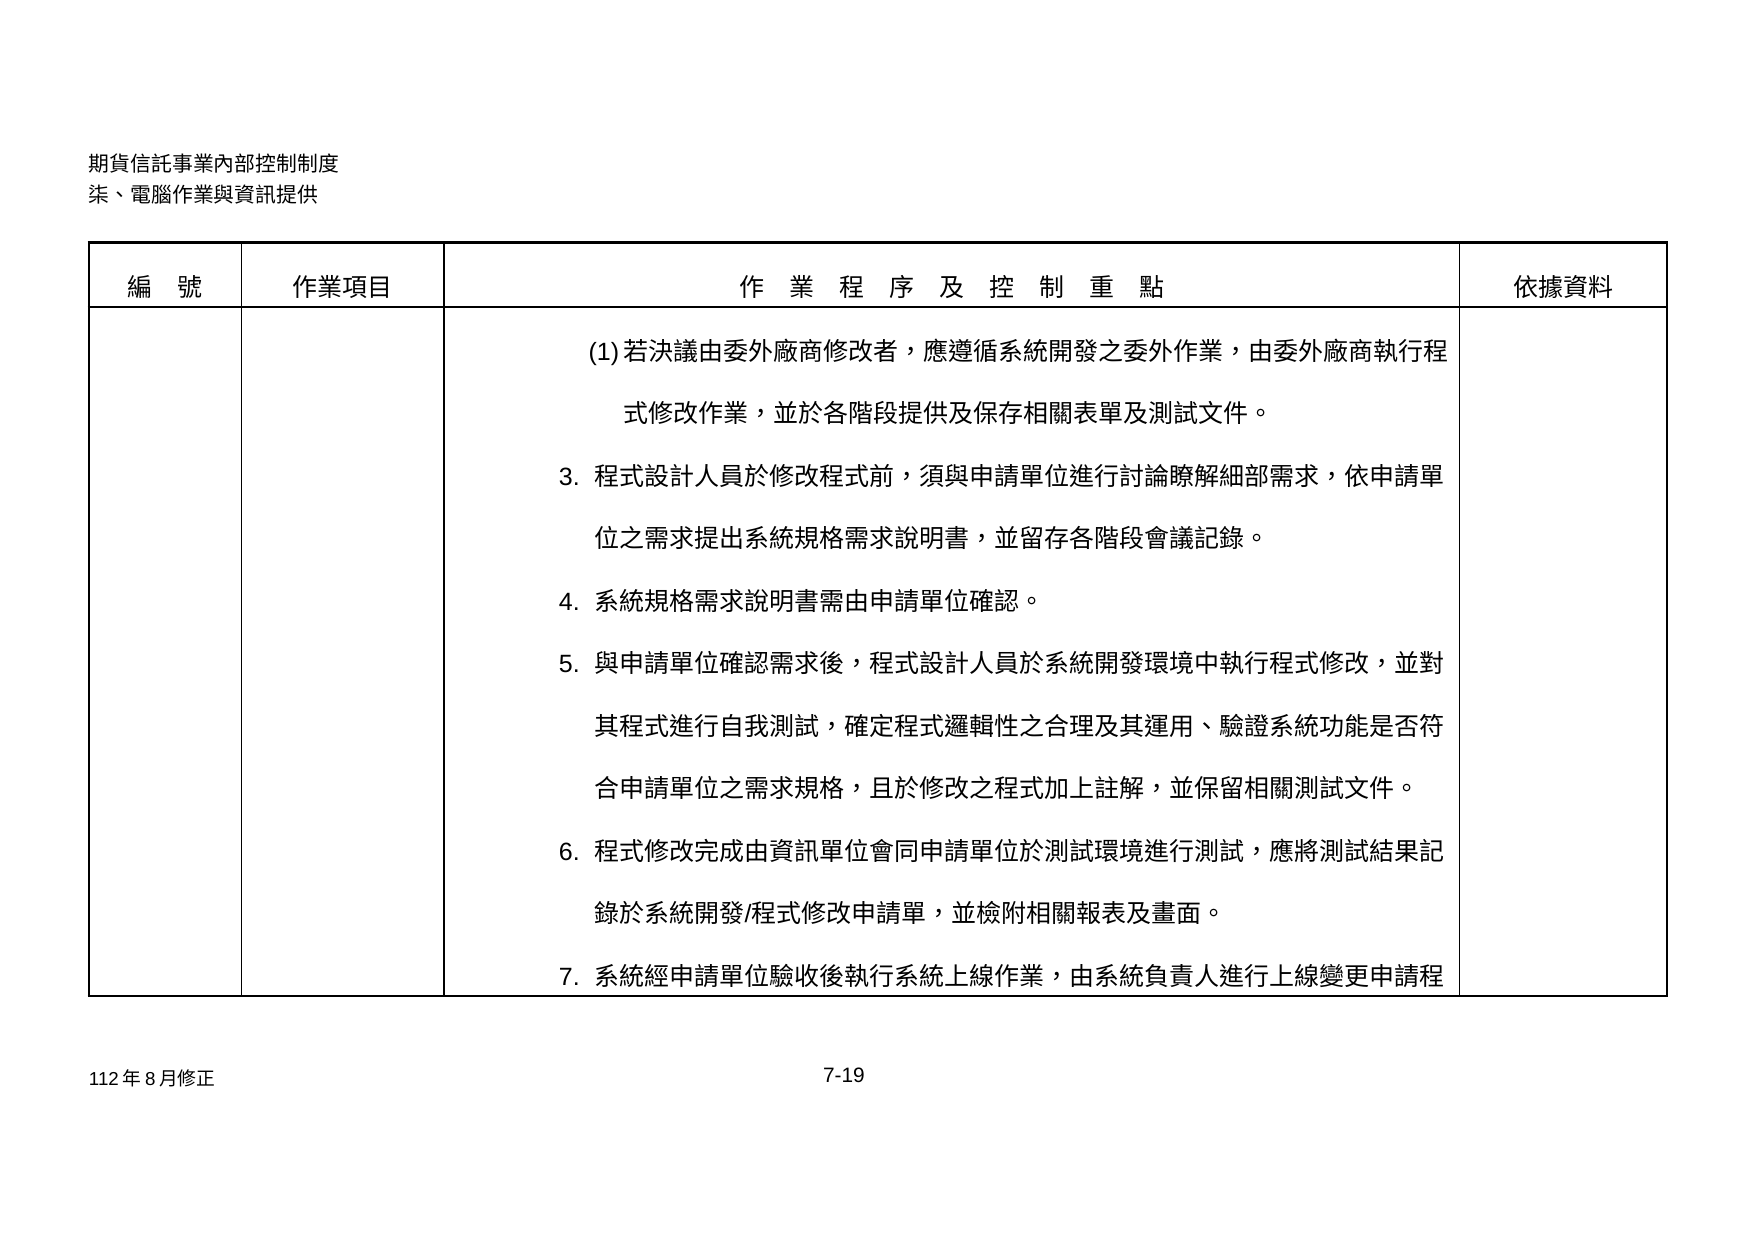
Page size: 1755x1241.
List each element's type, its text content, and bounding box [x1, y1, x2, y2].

table_header 作 業 程 序 及 控 制 重 點 [445, 244, 1459, 306]
table_cell [90, 308, 241, 995]
table_header 編 號 [90, 244, 241, 306]
table_cell 法令規章： 證券暨期貨市場各服務事業建立內部控制制度處理準則 第10條 台期稽字第09600018150號 金管證期七字第0950160204號函 台期（稽）字第09300034210號 台財證字第0930115938號函 使用表單： 系統開發/程式修改申請單 系統規格需求說明書 系統上線申請單 [1460, 308, 1666, 995]
table_header 作業項目 [242, 244, 443, 306]
table_cell [242, 308, 443, 995]
table_cell 作業程序： 系統開發控制作業 系統開發由使用單位填寫系統開發/程式修改申請單提出需求。 系統開發申請需經相關權責主管核准。 經資訊單位評估使用單位實際作業需求，確認可行且有開發新系統必要時，由資訊單位以簽呈方式提出，於簽呈中闡述系統開發之初步評估結果。 依核決權限表之規定送請相關主管會簽。 判定是否由資訊單位自行開發或外購軟體由委外廠商執行系統開發作業。 新系統開發應將設備容量規格考慮在內，以避免容量不足而導致電腦當機或系統無法執行之情形發生。 經權責主管核准以外購方式或委外開發取得之系統，由資訊單位視需要與使用單位討論，確認實際需求後作成系統規格，交由採購單位依公司之採購及付款循環之相關作業辦理公開招標或直接進行採購。 資訊單位應評估使用單位實際作業需求，確認可行且有開發新系統必要，簽呈送請相關主管會簽，判定是否執行系統開發作業。 成立專案小組自行開發 經評估規模較小或資訊單位內部人力資源足以勝任之系統開發需求，簽呈由權責主管核准後，由資訊單位自行編成開發專案小組進行開發。 由系統開發人員與申請單位進行討論瞭解細部需求，除應留存各階段會議記錄外，並須編製系統規格需求說明書由申請單位確認。 程式設計人員於系統開發環境中執行系統開發作業，並對其程式進行自我測試，確定程式邏輯性之合理及其運用、驗證系統功能是否符合申請單位之需求規格，且於程式中加上註解，並保留相關測試文件。 系統開發完成由資訊單位會同申請單位於測試環境進行測試，應將測試結果記錄於系統開發/程式修改申請單，並檢附相關報表及畫面。若測試失敗，使用單位及專案開發小組應進行討論，並由專案開發小組進行評估及更正。 系統經申請單位驗收後執行系統上線作業，由系統負責人進行上線變更申請程序並填寫系統上線申請單。 系統上線申請單需經資訊單位直屬主管簽核並確認預定上線日期。 由經資訊單位直屬主管授權之執行人員負責將系統上線至系統正式環境，並建立軟體版本更新之控制機制。 上線完成後，將系統開發/程式修改申請單、系統規格需求說明書及系統上線申請單交由資訊單位應用系統管理人員確認編號歸檔後留存。 資訊系統委外開發時，應於事前審慎評估可能的潛在安全風險，並與廠商簽訂適當的資訊安全協定，以課予相關的安全管理責任。 合約內容包含委外時程表、完成時間、維護方式、付款方式、版權、軟硬體需求、交付文件、相關賠償方式及規定所有必要之安全要求等，委外作業合約內容應完備嚴密。 應於委外資訊系統規劃之需求分析階段，即將安全需求納入；新發展的資訊系統或是現有系統功能之強化，應明定資訊安全需求，並將安全需求納入系統功能。 委外作業之開發、設計、程式撰寫、測試及驗收等各階段須依合約規定程序進行，並備妥各階段之相關文件。 委外人員進行系統開發、測試時，如需存取公司內部資料，風險應予評鑑，並由資訊人員實施適當安全控管措施。 委外開發系統程式撰寫完成後，委外廠商需自行測試無誤後再交付資訊單位主管，由資訊組人員協同申請單位共同測試，確定程式邏輯性之合理及其運用、驗證系統功能是否符合申請單位之需求規格。 委外系統上線作業前，應確實執行適當的測試計畫，以驗證系統功能符合既定的安全標準。 程式修改控制作業 已上線之系統，若有程式修改之需求，應由使用單位填寫系統開發/程式修改申請單提出需求。 變更作業之控制程序，應確保系統安全控制程序不會被破壞，且任何的系統變更作業，皆應獲得資訊單位主管的同意。 使用單位若有緊急修護系統之需求時，仍須依規定由各級權責主管核准後方由資訊單位辦理。 為維護作業之正常運作，除非必要，應儘量避免不必要之修改。 修改程式應建立正式的變更控制程序，並嚴格執行，以降低可能的安全風險。 資訊單位評估程式修改需求之可行性與必要性，決定由資訊單位自行修改或需由委外廠商修改。 若決議由委外廠商修改者，應遵循系統開發之委外作業，由委外廠商執行程式修改作業，並於各階段提供及保存相關表單及測試文件。 程式設計人員於修改程式前，須與申請單位進行討論瞭解細部需求，依申請單位之需求提出系統規格需求說明書，並留存各階段會議記錄。 系統規格需求說明書需由申請單位確認。 與申請單位確認需求後，程式設計人員於系統開發環境中執行程式修改，並對其程式進行自我測試，確定程式邏輯性之合理及其運用、驗證系統功能是否符合申請單位之需求規格，且於修改之程式加上註解，並保留相關測試文件。 程式修改完成由資訊單位會同申請單位於測試環境進行測試，應將測試結果記錄於系統開發/程式修改申請單，並檢附相關報表及畫面。 系統經申請單位驗收後執行系統上線作業，由系統負責人進行上線變更申請程序並填寫系統上線申請單。 系統上線申請單經資訊單位主管簽核並確認預定上線日期。 由經資訊單位主管授權之執行人員負責將系統上線至系統正式環境，並建立軟體更新的版本控制機制。 上線完成後，將系統開發/程式修改申請單、系統規格需求說明書及系統上線申請單交由資訊組應用系統管理組人員確認編號歸檔後留存。 控制重點： 系統開發控制作業 資訊單位應評估使用單位實際作業需求，確認可行且有開發新系統必要，簽呈送請相關主管會簽，判定是否執行系統開發作業。 資訊單位辦理委外開發之採購作業時，應根據使用者需求邀集相關單位共同規劃解決方案，實際查詢廠商的成功案例，評選有能力按需求完成系統開發工作的最佳廠商。 合約內容包含委外時程表、完成時間、維護方式、付款方式、版權、軟硬體需求、交付文件、相關賠償方式及規定所有必要之安全要求等，委外作業合約內容應完備嚴密。資訊單位人員應根據合約內容控管該委外案件之執行。 程式修改控制作業 資訊單位權責主管應核准系統開發/程式修改申請單，以確認程式修改需求係經相關權責人員充分考量程式變更的必要性及其風險。 系統開發人員應編製系統規格需求說明書，與使用單位進行討論瞭解細部需求，除應留存各階段會議紀錄外，並須由使用單位確認。 資訊人員應建置有獨立之開發及測試環境，以維護正式環境之資料。系統開發及程式修改作業皆應於開發及測試環境執行。 資訊單位應會同申請單位於測試環境測試開發或修改完成之系統或程式，將測試結果記錄於系統開發/程式修改申請單，並檢附相關報表及畫面。 系統負責人進行上線變更申請程序並填寫系統上線申請單，經資訊單位主管簽核並確認預定上線日期，由經資訊單位主管授權之執行人員負責將系統上線至系統正式環境。 系統上線至系統正式環境，資訊人員應建立軟體更新的版本控制機制。 上線完成後，資訊單位應用系統管理組人員應將系統開發/程式修改申請單、系統規格需求說明書及系統上線申請單編號歸檔後留存。 [445, 308, 1459, 995]
table_header 依據資料 [1460, 244, 1666, 306]
